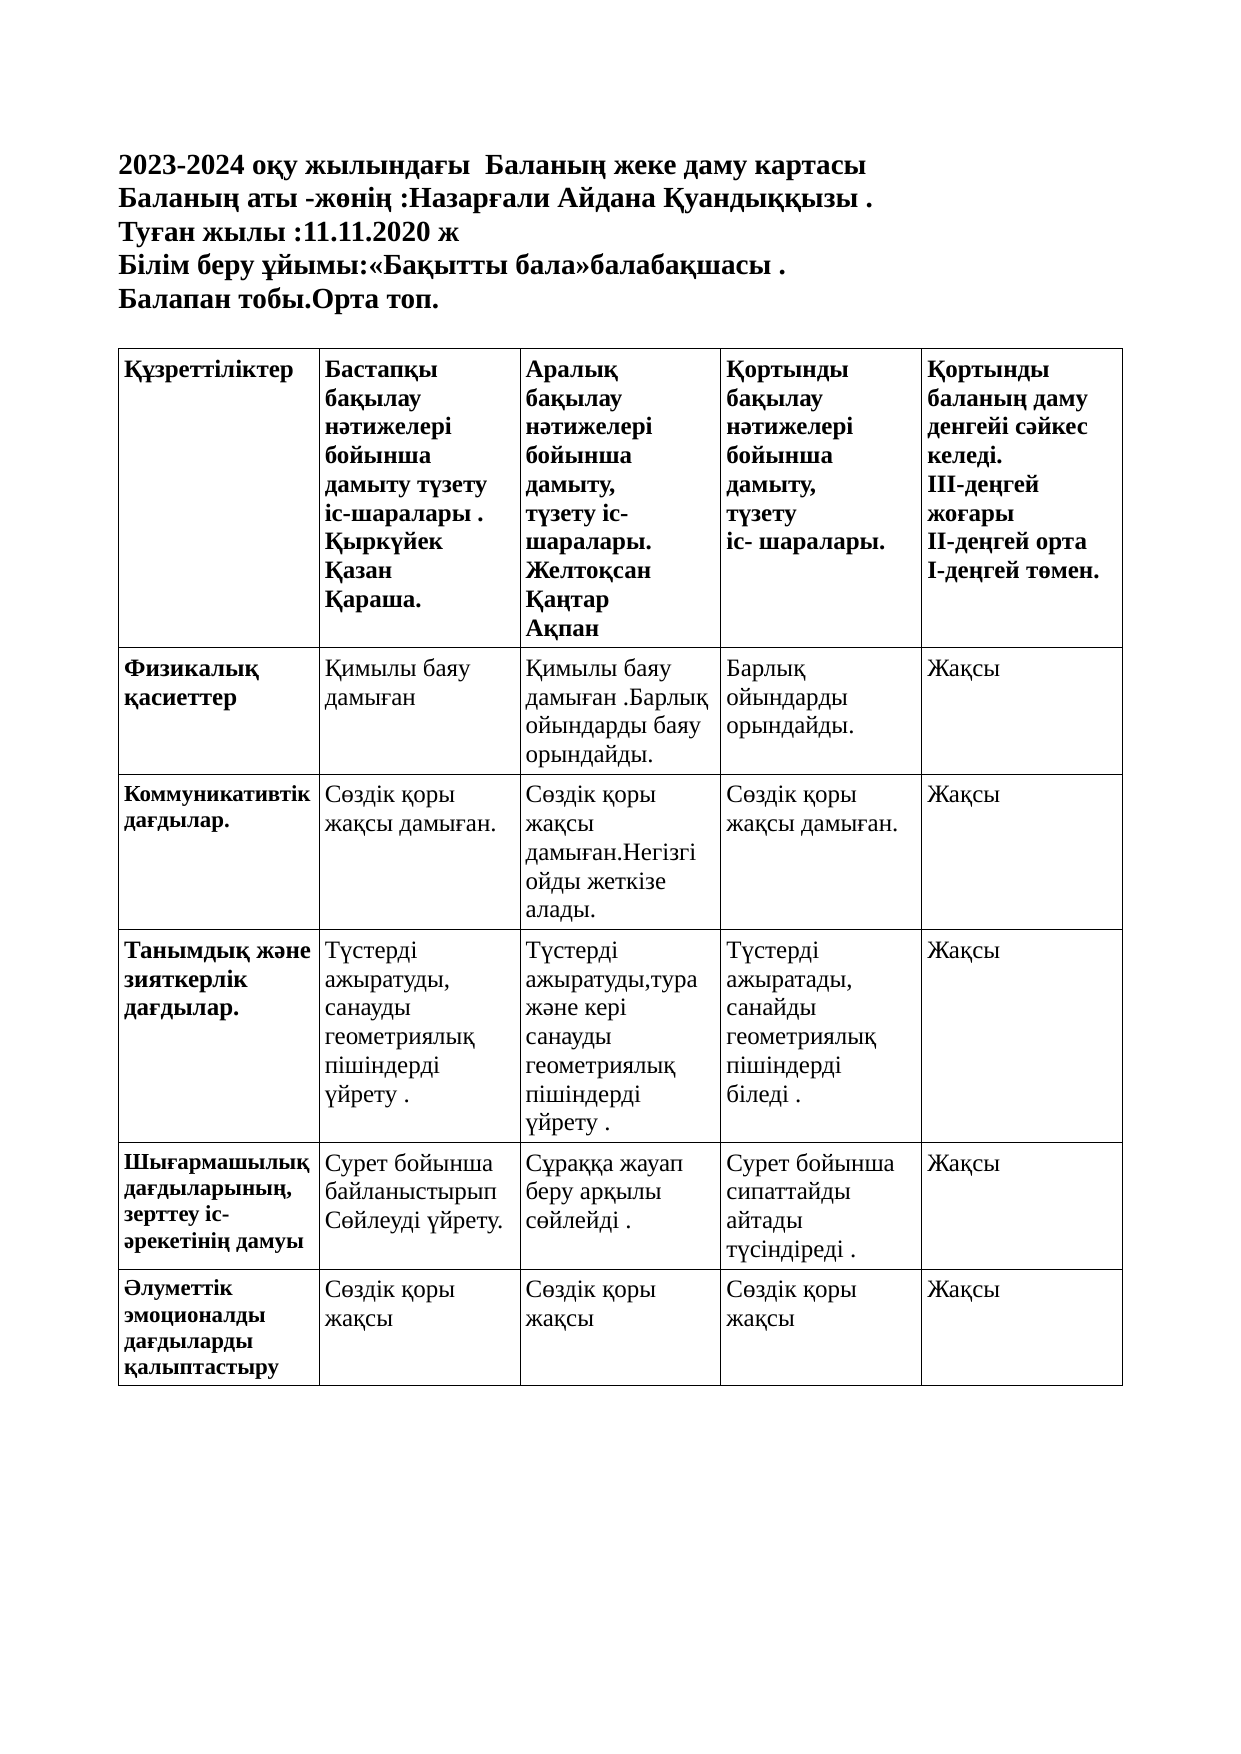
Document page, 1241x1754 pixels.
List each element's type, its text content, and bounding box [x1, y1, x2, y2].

table_cell Сөздік қоры жақсы [320, 1270, 520, 1385]
table_cell Сөздік қоры жақсы дамыған. [721, 775, 921, 929]
table_cell Шығармашылық дағдыларының, зерттеу іс-әрекетінің дамуы [119, 1143, 319, 1268]
text Туған жылы :11.11.2020 ж [118, 214, 1122, 247]
table_cell Жақсы [922, 648, 1122, 774]
table_cell Физикалық қасиеттер [119, 648, 319, 774]
text 2023-2024 оқу жылындағы Баланың жеке даму картасы [118, 147, 1122, 180]
text Баланың аты -жөнің :Назарғали Айдана Қуандыққызы . [118, 180, 1122, 214]
table_cell Сөздік қоры жақсы дамыған.Негізгі ойды жеткізе алады. [521, 775, 720, 929]
table_cell Сөздік қоры жақсы дамыған. [320, 775, 520, 929]
table_cell Коммуникативтік дағдылар. [119, 775, 319, 929]
table_cell Сұраққа жауап беру арқылы сөйлейді . [521, 1143, 720, 1268]
table_cell Жақсы [922, 775, 1122, 929]
text Білім беру ұйымы:«Бақытты бала»балабақшасы . [118, 247, 1122, 281]
table_header Қортынды баланың даму денгейі сәйкес келеді. III-деңгей жоғары II-деңгей орта I-деңгей төмен. [922, 349, 1122, 647]
table_cell Сөздік қоры жақсы [521, 1270, 720, 1385]
table_cell Барлық ойындарды орындайды. [721, 648, 921, 774]
table_cell Сурет бойынша сипаттайды айтады түсіндіреді . [721, 1143, 921, 1268]
table_cell Жақсы [922, 1270, 1122, 1385]
table_header Бастапқы бақылау нәтижелері бойынша дамыту түзету іс-шаралары . Қыркүйек Қазан Қараша. [320, 349, 520, 647]
table_cell Түстерді ажыратуды, санауды геометриялық пішіндерді үйрету . [320, 930, 520, 1142]
table_cell Қимылы баяу дамыған [320, 648, 520, 774]
table_cell Түстерді ажыратады, санайды геометриялық пішіндерді біледі . [721, 930, 921, 1142]
table_cell Сөздік қоры жақсы [721, 1270, 921, 1385]
table_cell Жақсы [922, 930, 1122, 1142]
table_header Аралық бақылау нәтижелері бойынша дамыту, түзету іс- шаралары. Желтоқсан Қаңтар Ақпан [521, 349, 720, 647]
table_cell Әлуметтік эмоционалды дағдыларды қалыптастыру [119, 1270, 319, 1385]
table_header Қортынды бақылау нәтижелері бойынша дамыту, түзету іс- шаралары. [721, 349, 921, 647]
table_cell Танымдық және зияткерлік дағдылар. [119, 930, 319, 1142]
table_header Құзреттіліктер [119, 349, 319, 647]
table_cell Сурет бойынша байланыстырып Сөйлеуді үйрету. [320, 1143, 520, 1268]
table_cell Жақсы [922, 1143, 1122, 1268]
table_cell Қимылы баяу дамыған .Барлық ойындарды баяу орындайды. [521, 648, 720, 774]
text Балапан тобы.Орта топ. [118, 281, 1122, 314]
table_cell Түстерді ажыратуды,тура және кері санауды геометриялық пішіндерді үйрету . [521, 930, 720, 1142]
